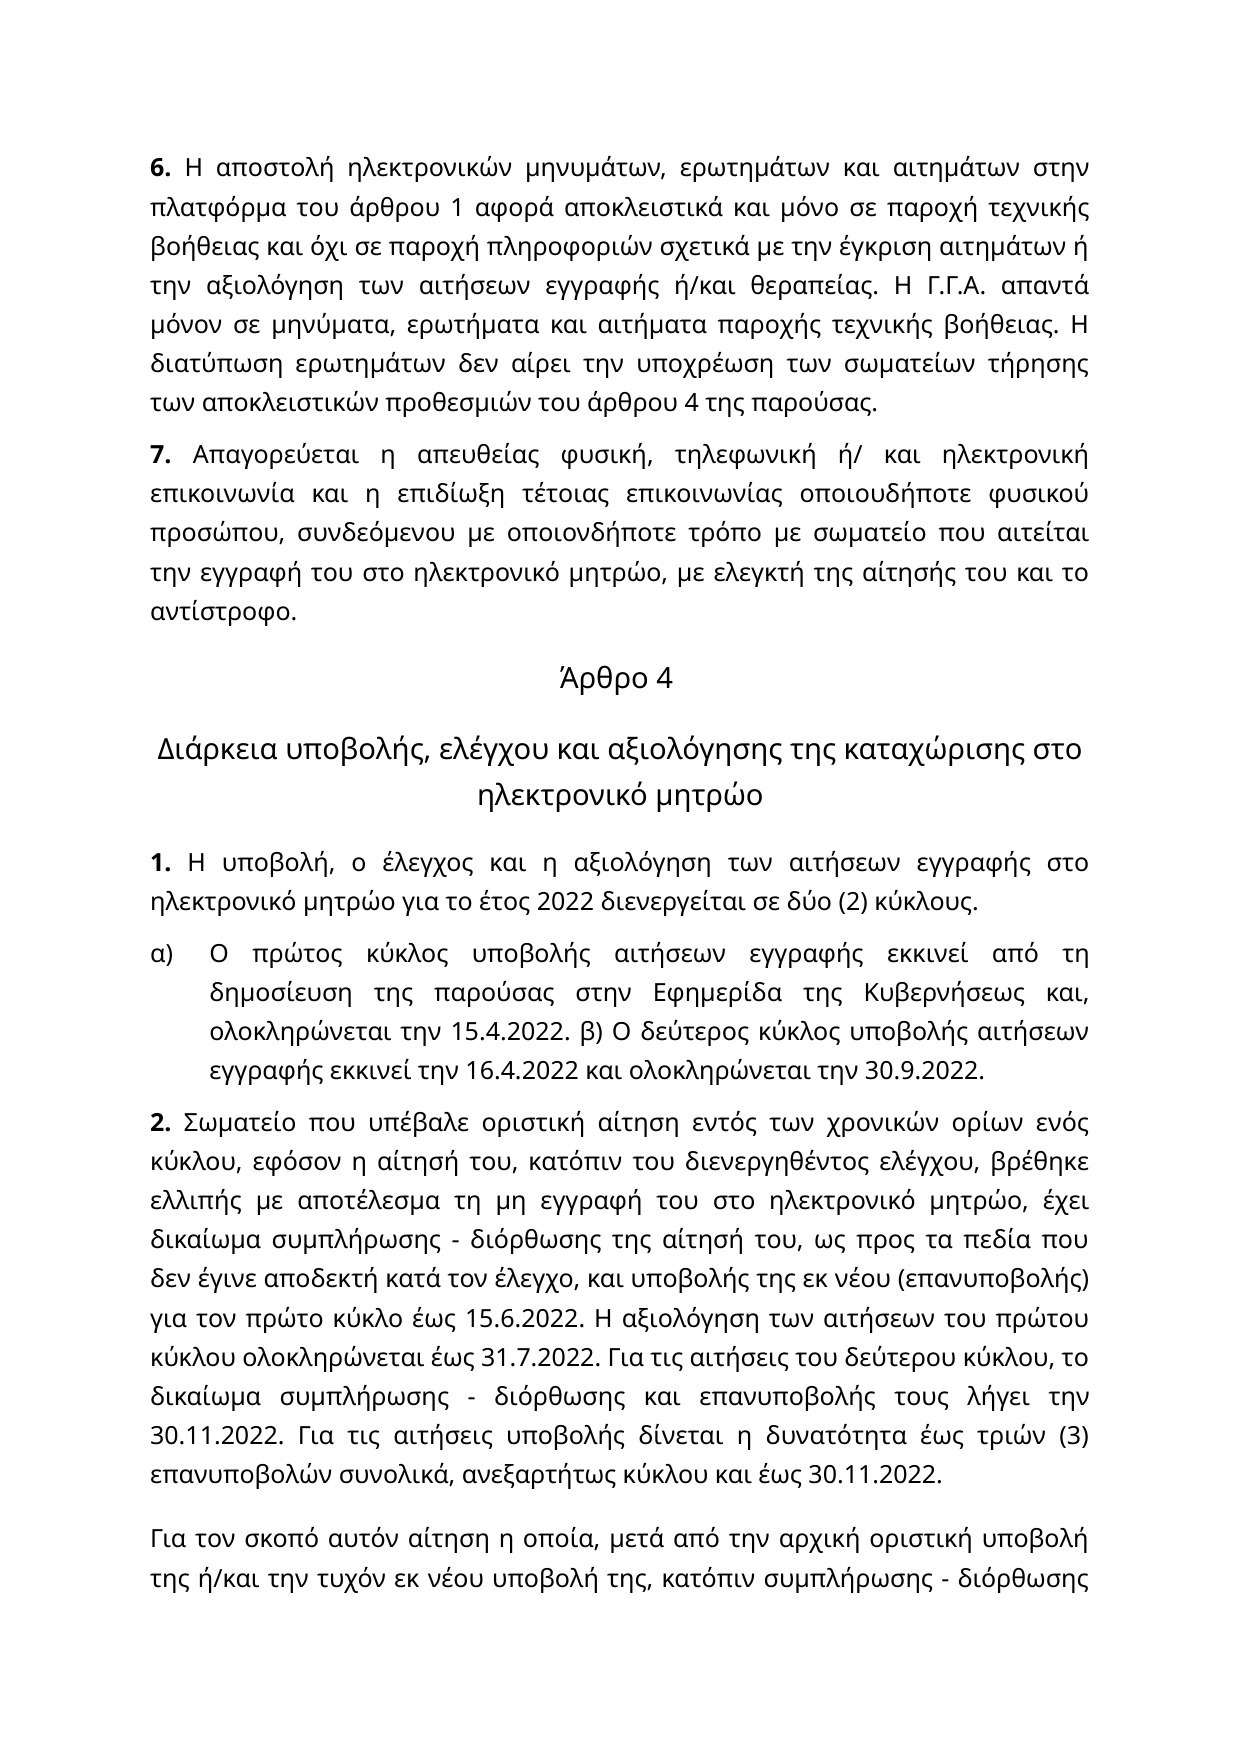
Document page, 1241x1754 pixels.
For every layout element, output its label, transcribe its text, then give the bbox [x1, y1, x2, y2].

text 6. Η αποστολή ηλεκτρονικών μηνυμάτων, ερωτημάτων και αιτημάτων στην πλατφόρμα του άρθρου 1 αφορά αποκλειστικά και μόνο σε παροχή τεχνικής βοήθειας και όχι σε παροχή πληροφοριών σχετικά με την έγκριση αιτημάτων ή την αξιολόγηση των αιτήσεων εγγραφής ή/και θεραπείας. Η Γ.Γ.Α. απαντά μόνον σε μηνύματα, ερωτήματα και αιτήματα παροχής τεχνικής βοήθειας. Η διατύπωση ερωτημάτων δεν αίρει την υποχρέωση των σωματείων τήρησης των αποκλειστικών προθεσμιών του άρθρου 4 της παρούσας. [150, 150, 1090, 419]
text 7. Απαγορεύεται η απευθείας φυσική, τηλεφωνική ή/ και ηλεκτρονική επικοινωνία και η επιδίωξη τέτοιας επικοινωνίας οποιουδήποτε φυσικού προσώπου, συνδεόμενου με οποιονδήποτε τρόπο με σωματείο που αιτείται την εγγραφή του στο ηλεκτρονικό μητρώο, με ελεγκτή της αίτησής του και το αντίστροφο. [150, 437, 1090, 627]
text 1. Η υποβολή, ο έλεγχος και η αξιολόγηση των αιτήσεων εγγραφής στο ηλεκτρονικό μητρώο για το έτος 2022 διενεργείται σε δύο (2) κύκλους. [150, 844, 1090, 918]
list α) Ο πρώτος κύκλος υποβολής αιτήσεων εγγραφής εκκινεί από τη δημοσίευση της παρούσας στην Εφημερίδα της Κυβερνήσεως και, ολοκληρώνεται την 15.4.2022. β) Ο δεύτερος κύκλος υποβολής αιτήσεων εγγραφής εκκινεί την 16.4.2022 και ολοκληρώνεται την 30.9.2022. [150, 935, 1090, 1087]
subtitle Διάρκεια υποβολής, ελέγχου και αξιολόγησης της καταχώρισης στο ηλεκτρονικό μητρώο [150, 728, 1090, 813]
text 2. Σωματείο που υπέβαλε οριστική αίτηση εντός των χρονικών ορίων ενός κύκλου, εφόσον η αίτησή του, κατόπιν του διενεργηθέντος ελέγχου, βρέθηκε ελλιπής με αποτέλεσμα τη μη εγγραφή του στο ηλεκτρονικό μητρώο, έχει δικαίωμα συμπλήρωσης - διόρθωσης της αίτησή του, ως προς τα πεδία που δεν έγινε αποδεκτή κατά τον έλεγχο, και υποβολής της εκ νέου (επανυποβολής) για τον πρώτο κύκλο έως 15.6.2022. Η αξιολόγηση των αιτήσεων του πρώτου κύκλου ολοκληρώνεται έως 31.7.2022. Για τις αιτήσεις του δεύτερου κύκλου, το δικαίωμα συμπλήρωσης - διόρθωσης και επανυποβολής τους λήγει την 30.11.2022. Για τις αιτήσεις υποβολής δίνεται η δυνατότητα έως τριών (3) επανυποβολών συνολικά, ανεξαρτήτως κύκλου και έως 30.11.2022. [150, 1104, 1090, 1491]
subtitle Άρθρο 4 [150, 657, 1090, 697]
text Για τον σκοπό αυτόν αίτηση η οποία, μετά από την αρχική οριστική υποβολή της ή/και την τυχόν εκ νέου υποβολή της, κατόπιν συμπλήρωσης - διόρθωσης [150, 1521, 1090, 1594]
